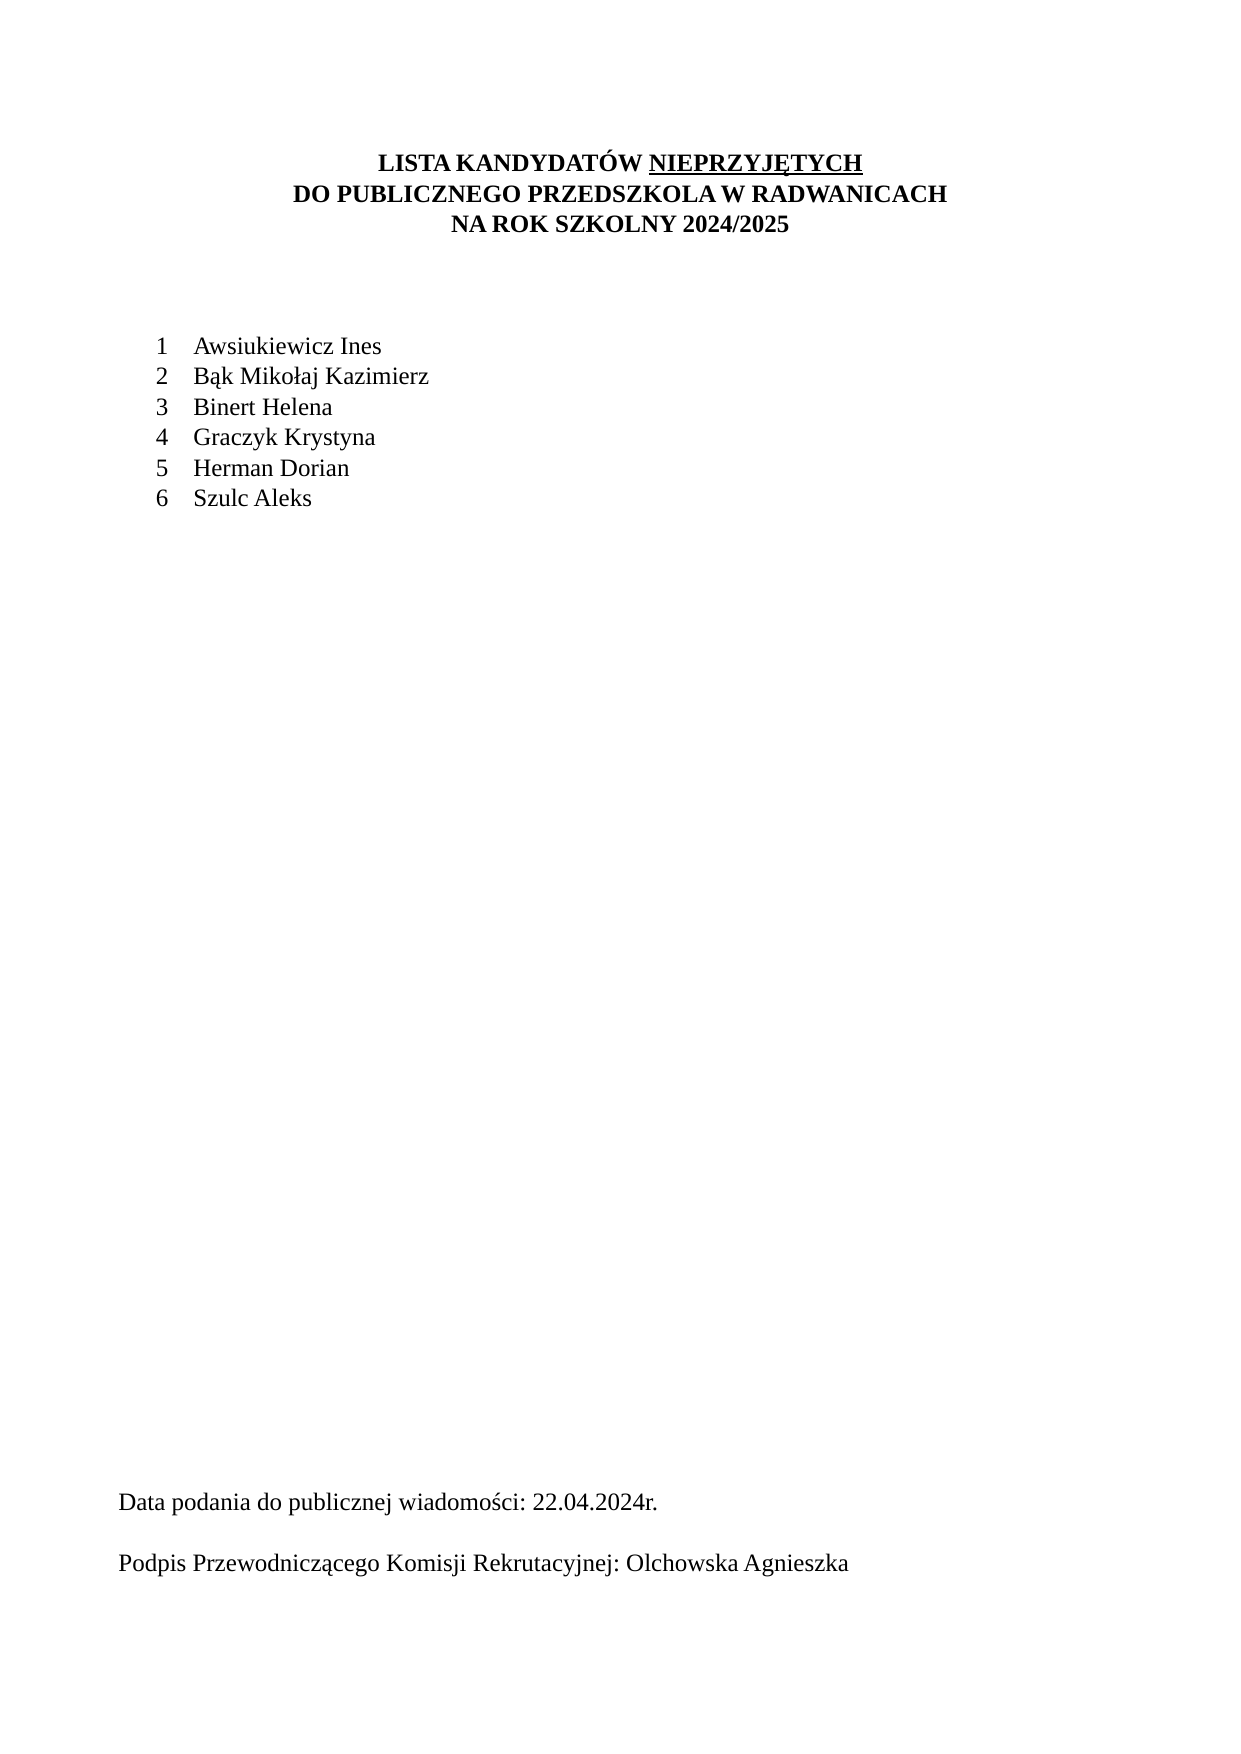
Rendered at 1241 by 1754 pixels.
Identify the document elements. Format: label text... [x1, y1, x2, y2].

text LISTA KANDYDATÓW NIEPRZYJĘTYCH DO PUBLICZNEGO PRZEDSZKOLA W RADWANICACH [118, 148, 1122, 208]
list Binert Helena [156, 392, 1122, 421]
text Data podania do publicznej wiadomości: 22.04.2024r. [118, 1487, 1122, 1516]
list Herman Dorian [156, 453, 1122, 481]
list Graczyk Krystyna [156, 422, 1122, 451]
list Awsiukiewicz Ines [156, 331, 1122, 360]
text NA ROK SZKOLNY 2024/2025 [118, 209, 1122, 238]
text Podpis Przewodniczącego Komisji Rekrutacyjnej: Olchowska Agnieszka [118, 1548, 1122, 1576]
list Bąk Mikołaj Kazimierz [156, 361, 1122, 390]
list Szulc Aleks [156, 483, 1122, 512]
